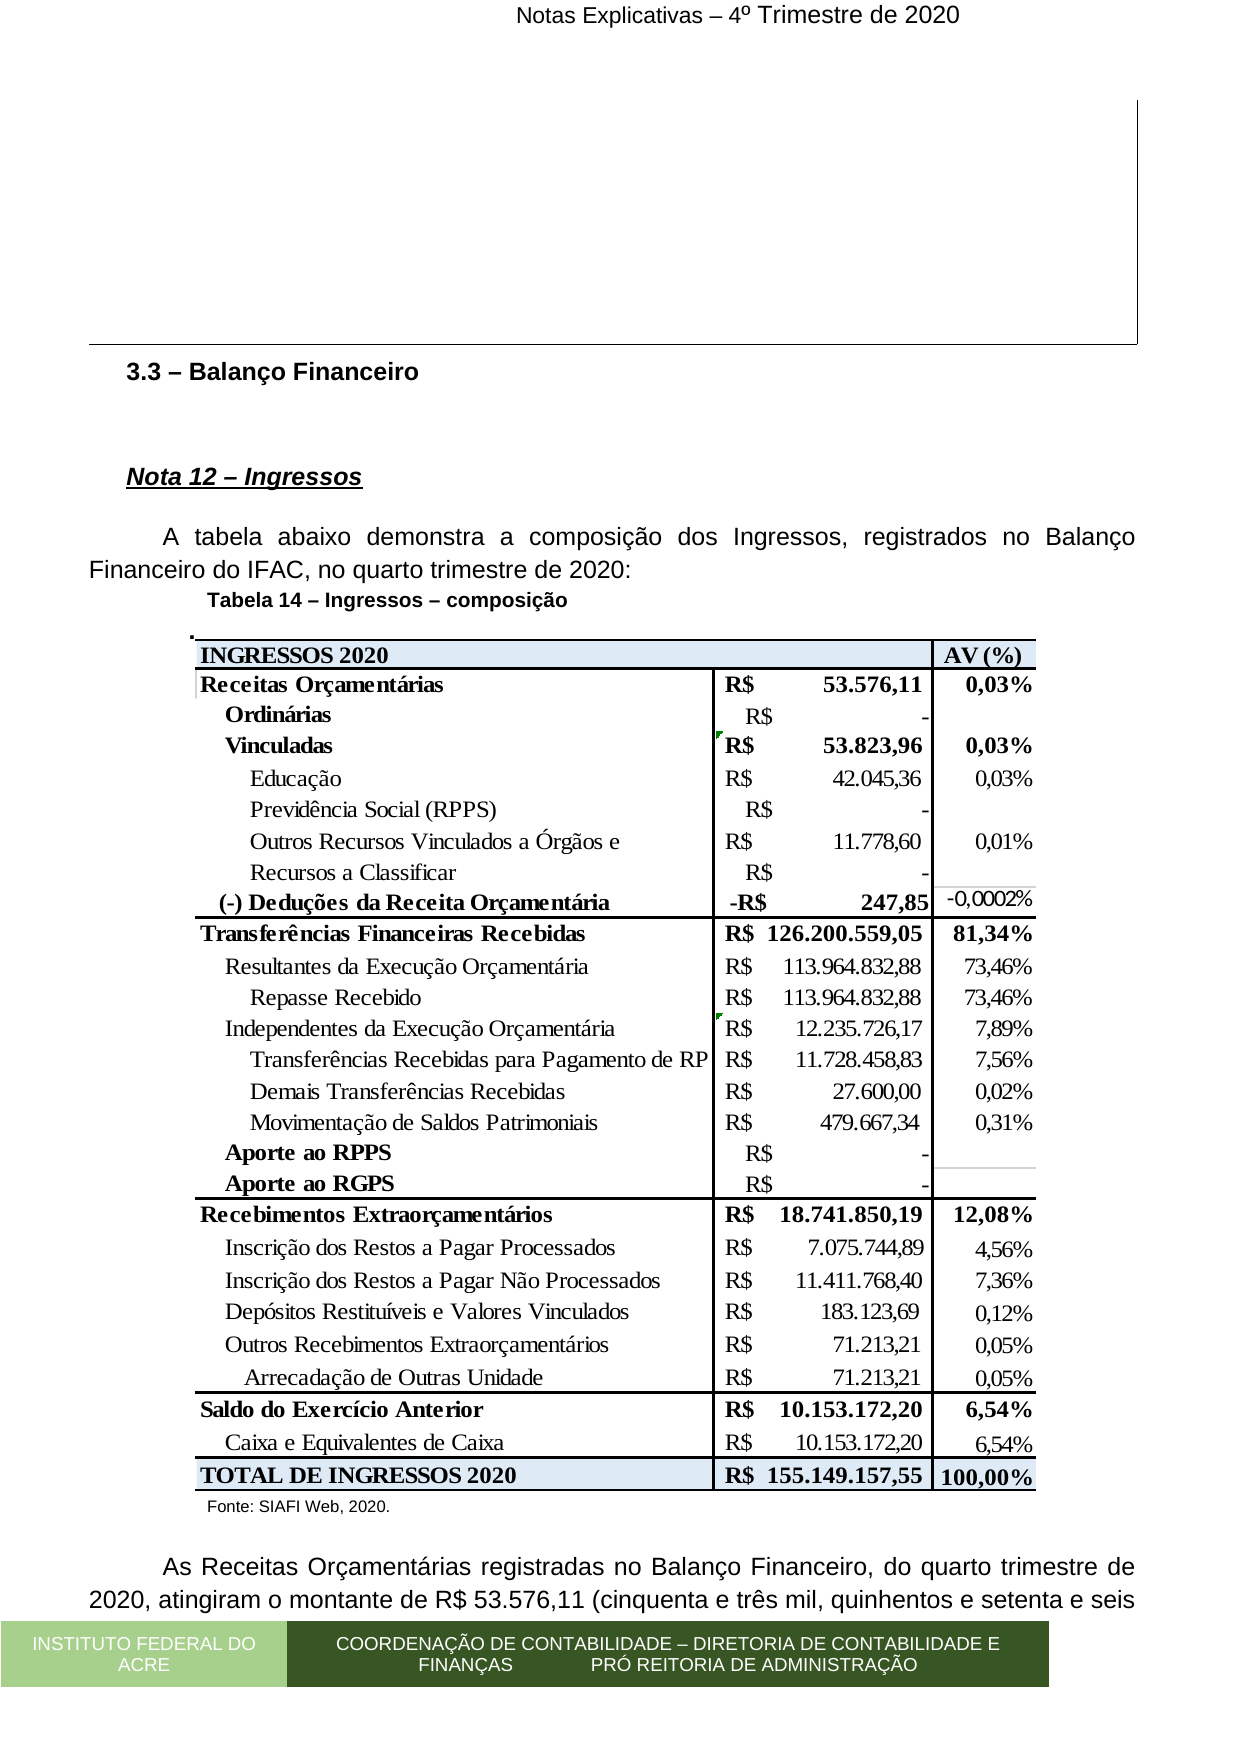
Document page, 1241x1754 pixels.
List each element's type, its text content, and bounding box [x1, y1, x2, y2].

text A tabela abaixo demonstra a composição dos Ingressos, registrados no Balanço Financeiro do IFAC, no quarto trimestre de 2020: [89, 522, 1137, 584]
subtitle Nota 12 – Ingressos [126, 462, 1137, 491]
text . [89, 616, 1137, 1492]
text Fonte: SIAFI Web, 2020. [207, 1497, 1137, 1516]
subtitle 3.3 – Balanço Financeiro [126, 357, 1137, 386]
text As Receitas Orçamentárias registradas no Balanço Financeiro, do quarto trimestre de 2020, atingiram o montante de R$ 53.576,11 (cinquenta e três mil, quinhentos e setenta e seis [89, 1552, 1137, 1613]
text Tabela 14 – Ingressos – composição [207, 588, 1137, 612]
